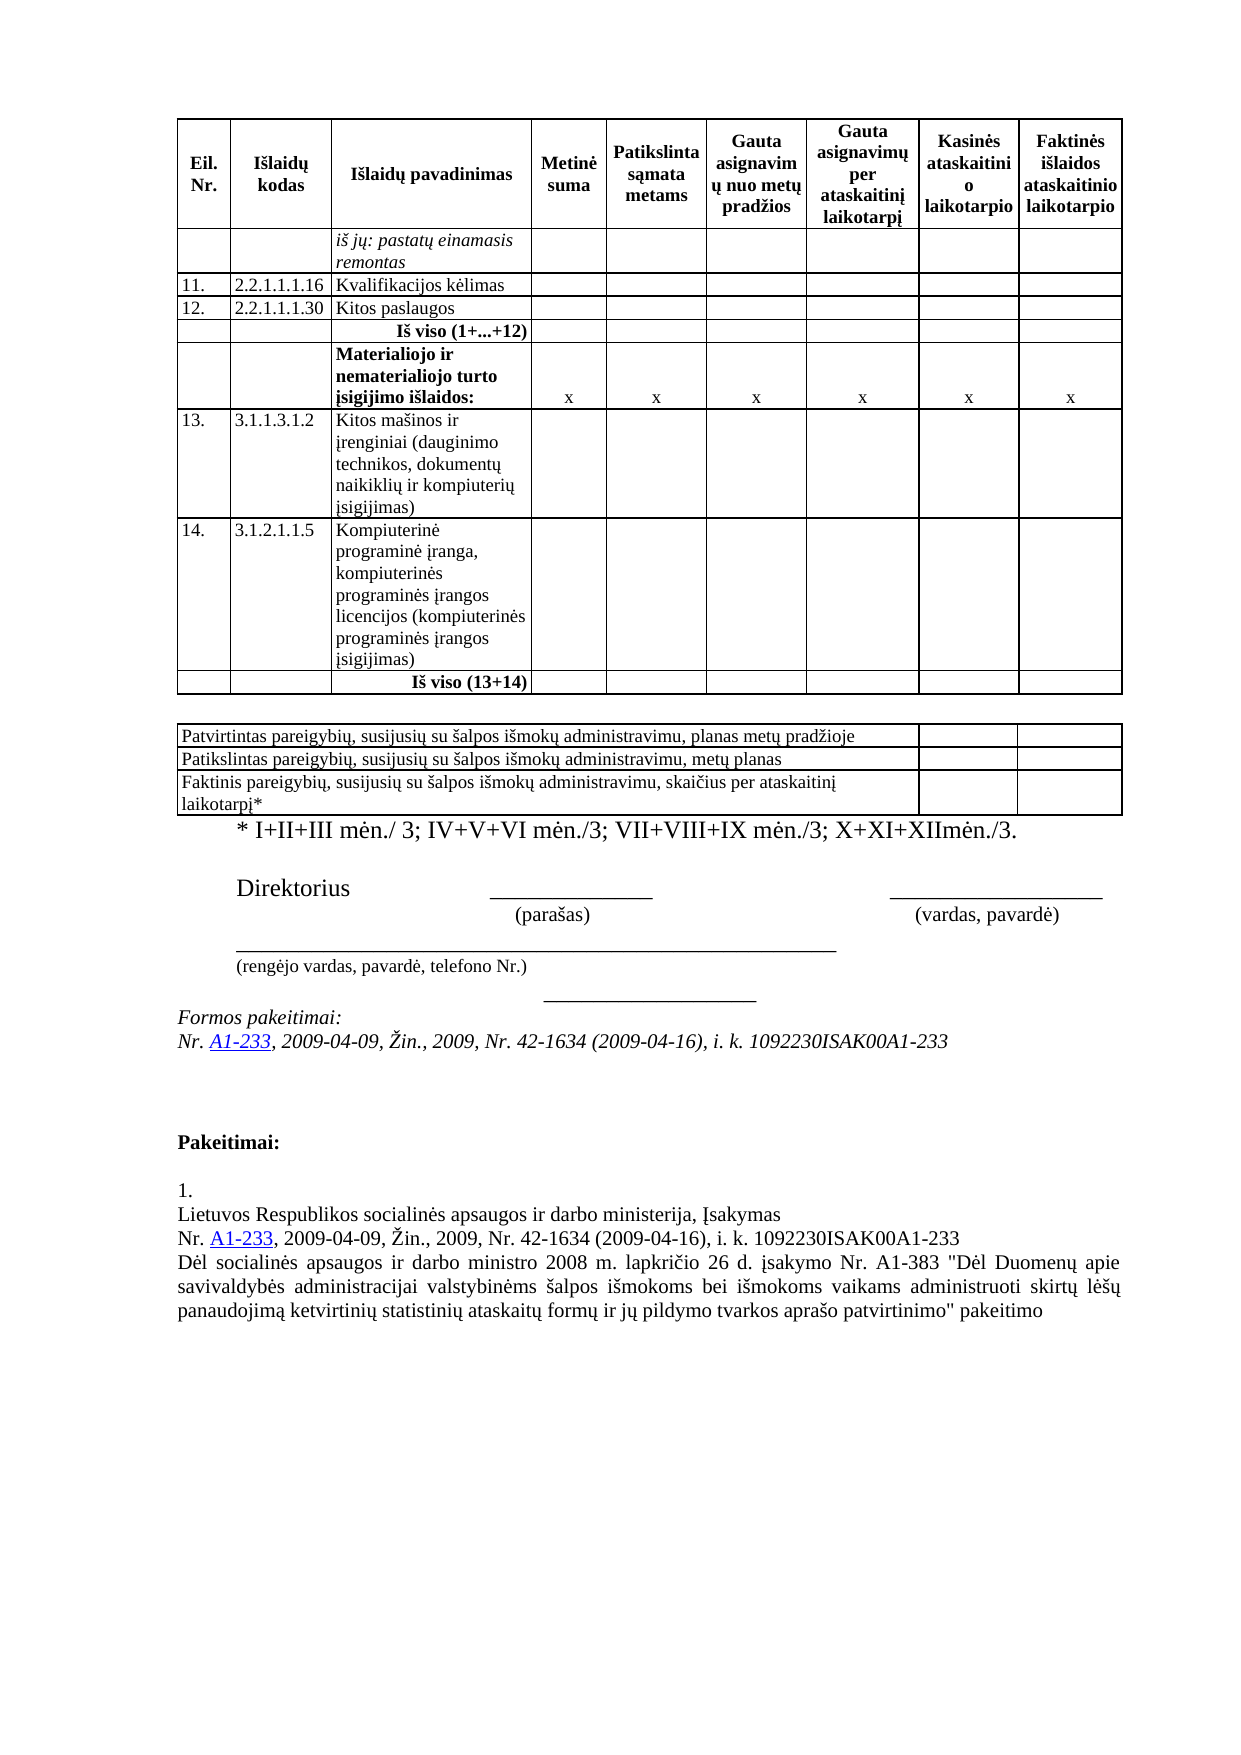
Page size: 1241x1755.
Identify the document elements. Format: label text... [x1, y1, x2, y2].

table_cell [532, 229, 606, 272]
table_cell [920, 274, 1018, 295]
table_cell x [807, 343, 918, 408]
table_cell 3.1.2.1.1.5 [231, 519, 331, 670]
table_cell [807, 519, 918, 670]
table_cell [178, 320, 230, 342]
table_cell 3.1.1.3.1.2 [231, 410, 331, 517]
table_cell [920, 671, 1018, 693]
table_cell 11. [178, 274, 230, 295]
table_cell [607, 320, 706, 342]
table_cell [707, 297, 806, 318]
table_cell x [1020, 343, 1121, 408]
table_cell 2.2.1.1.1.30 [231, 297, 331, 318]
table_cell [807, 297, 918, 318]
table_cell [231, 229, 331, 272]
table_cell x [532, 343, 606, 408]
table_cell Kitos mašinos ir įrenginiai (dauginimo technikos, dokumentų naikiklių ir kompiuterių įsigijimas) [332, 410, 531, 517]
table_cell [178, 343, 230, 408]
table_cell Kvalifikacijos kėlimas [332, 274, 531, 295]
table_header [1018, 725, 1121, 746]
table_cell [1018, 771, 1121, 814]
table_cell [920, 771, 1017, 814]
table_cell x [920, 343, 1018, 408]
text _________________ [177, 976, 1122, 1005]
table_cell [920, 229, 1018, 272]
text Nr. A1-233, 2009-04-09, Žin., 2009, Nr. 42-1634 (2009-04-16), i. k. 1092230ISAK00A1-233 [177, 1029, 1122, 1053]
table_cell 12. [178, 297, 230, 318]
table_cell [532, 320, 606, 342]
table_cell [707, 410, 806, 517]
text ________________________________________________ [177, 926, 1122, 955]
table_header Eil. Nr. [178, 120, 230, 227]
table_cell [807, 229, 918, 272]
table_header Metinė suma [532, 120, 606, 227]
table_cell [1020, 410, 1121, 517]
table_cell [607, 229, 706, 272]
table_header Kasinės ataskaitinio laikotarpio [920, 120, 1018, 227]
text Dėl socialinės apsaugos ir darbo ministro 2008 m. lapkričio 26 d. įsakymo Nr. A1-383 "Dėl Duomenų apie savivaldybės administracijai valstybinėms šalpos išmokoms bei išmokoms vaikams administruoti skirtų lėšų panaudojimą ketvirtinių statistinių ataskaitų formų ir jų pildymo tvarkos aprašo patvirtinimo" pakeitimo [177, 1250, 1122, 1322]
table_cell [807, 320, 918, 342]
table_cell [920, 410, 1018, 517]
table_cell [707, 274, 806, 295]
table_cell [607, 671, 706, 693]
table_cell Materialiojo ir nematerialiojo turto įsigijimo išlaidos: [332, 343, 531, 408]
text 1. [177, 1178, 1122, 1202]
table_cell Iš viso (1+...+12) [332, 320, 531, 342]
table_cell [607, 297, 706, 318]
table_cell [231, 320, 331, 342]
table_header Gauta asignavimų per ataskaitinį laikotarpį [807, 120, 918, 227]
table_cell Patikslintas pareigybių, susijusių su šalpos išmokų administravimu, metų planas [178, 748, 918, 769]
table_header Išlaidų pavadinimas [332, 120, 531, 227]
table_cell [532, 274, 606, 295]
table_cell [532, 297, 606, 318]
table_cell [807, 410, 918, 517]
table_cell [1020, 274, 1121, 295]
table_cell [1020, 519, 1121, 670]
table_cell [920, 320, 1018, 342]
table_cell [178, 229, 230, 272]
table_cell [1018, 748, 1121, 769]
table_cell 13. [178, 410, 230, 517]
table_header Patikslinta sąmata metams [607, 120, 706, 227]
table_header Gauta asignavimų nuo metų pradžios [707, 120, 806, 227]
table_cell 14. [178, 519, 230, 670]
text Lietuvos Respublikos socialinės apsaugos ir darbo ministerija, Įsakymas [177, 1202, 1122, 1226]
table_cell [607, 410, 706, 517]
table_cell [707, 519, 806, 670]
table_cell 2.2.1.1.1.16 [231, 274, 331, 295]
table_cell [920, 519, 1018, 670]
table_cell [707, 320, 806, 342]
table_cell iš jų: pastatų einamasis remontas [332, 229, 531, 272]
table_cell [807, 671, 918, 693]
table_cell [1020, 320, 1121, 342]
table_cell [1020, 671, 1121, 693]
table_cell [607, 519, 706, 670]
table_cell [231, 671, 331, 693]
text Formos pakeitimai: [177, 1005, 1122, 1029]
text (parašas) (vardas, pavardė) [177, 902, 1122, 926]
table_cell [532, 671, 606, 693]
table_header Išlaidų kodas [231, 120, 331, 227]
text Direktorius _____________ _________________ [177, 873, 1122, 902]
table_header [920, 725, 1017, 746]
text Pakeitimai: [177, 1130, 1122, 1154]
table_cell [607, 274, 706, 295]
table_cell x [707, 343, 806, 408]
table_cell [707, 229, 806, 272]
table_cell [920, 748, 1017, 769]
table_cell [807, 274, 918, 295]
table_cell [707, 671, 806, 693]
text * I+II+III mėn./ 3; IV+V+VI mėn./3; VII+VIII+IX mėn./3; X+XI+XIImėn./3. [177, 816, 1122, 844]
table_cell Iš viso (13+14) [332, 671, 531, 693]
table_cell [231, 343, 331, 408]
table_cell [532, 410, 606, 517]
table_cell [1020, 297, 1121, 318]
table_cell Kitos paslaugos [332, 297, 531, 318]
text Nr. A1-233, 2009-04-09, Žin., 2009, Nr. 42-1634 (2009-04-16), i. k. 1092230ISAK00A1-233 [177, 1226, 1122, 1250]
table_cell x [607, 343, 706, 408]
table_cell Kompiuterinė programinė įranga, kompiuterinės programinės įrangos licencijos (kompiuterinės programinės įrangos įsigijimas) [332, 519, 531, 670]
table_cell [532, 519, 606, 670]
table_cell [178, 671, 230, 693]
table_header Patvirtintas pareigybių, susijusių su šalpos išmokų administravimu, planas metų pradžioje [178, 725, 918, 746]
table_cell Faktinis pareigybių, susijusių su šalpos išmokų administravimu, skaičius per ataskaitinį laikotarpį* [178, 771, 918, 814]
table_header Faktinės išlaidos ataskaitinio laikotarpio [1020, 120, 1121, 227]
text (rengėjo vardas, pavardė, telefono Nr.) [177, 955, 1122, 976]
table_cell [1020, 229, 1121, 272]
table_cell [920, 297, 1018, 318]
